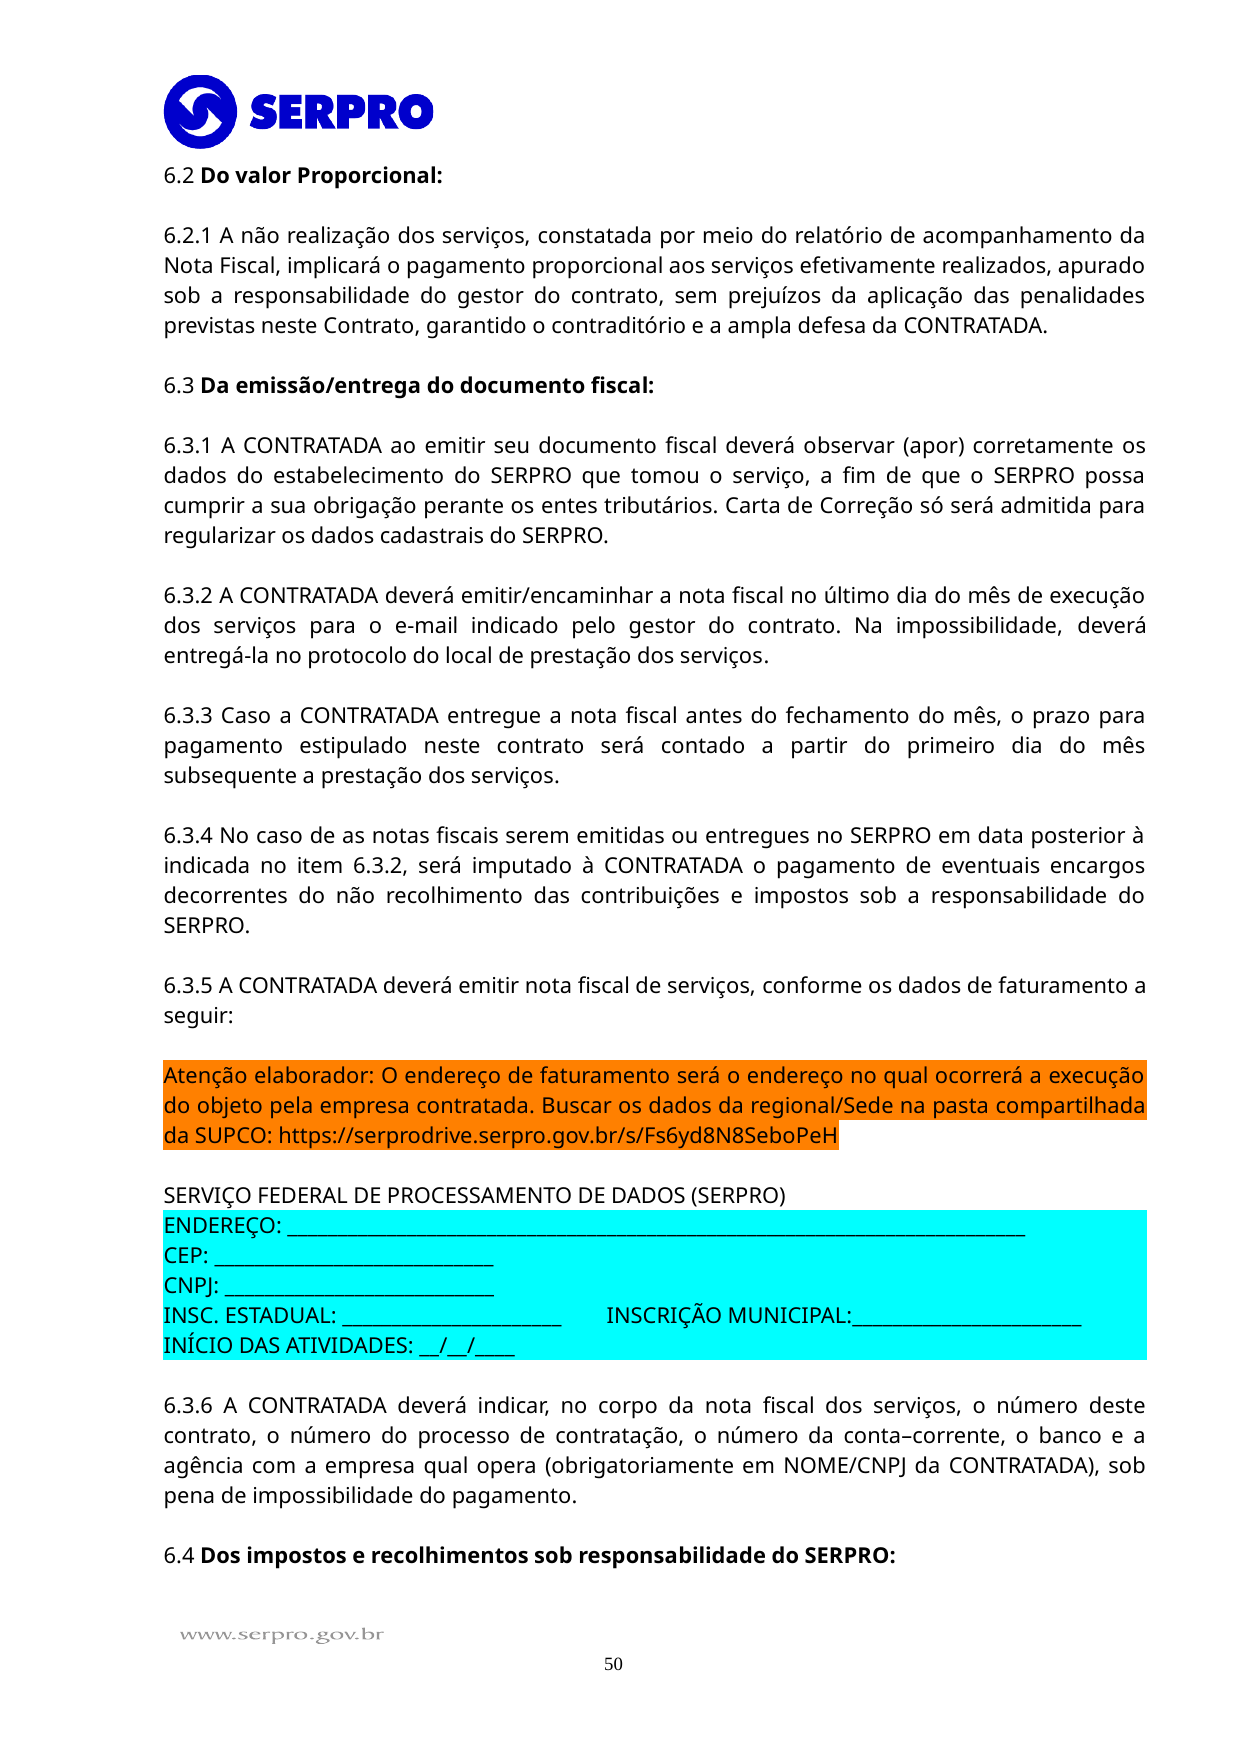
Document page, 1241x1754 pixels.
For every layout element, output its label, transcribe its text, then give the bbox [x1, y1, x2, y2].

text 6.3.1 A CONTRATADA ao emitir seu documento fiscal deverá observar (apor) corretamente os dados do estabelecimento do SERPRO que tomou o serviço, a fim de que o SERPRO possa cumprir a sua obrigação perante os entes tributários. Carta de Correção só será admitida para regularizar os dados cadastrais do SERPRO. [163, 430, 1147, 550]
text INSC. ESTADUAL: ______________________ INSCRIÇÃO MUNICIPAL:_______________________ [163, 1300, 1147, 1330]
text 6.3.2 A CONTRATADA deverá emitir/encaminhar a nota fiscal no último dia do mês de execução dos serviços para o e-mail indicado pelo gestor do contrato. Na impossibilidade, deverá entregá-la no protocolo do local de prestação dos serviços. [163, 580, 1147, 670]
text 6.3 Da emissão/entrega do documento fiscal: [163, 370, 1147, 400]
text 6.3.6 A CONTRATADA deverá indicar, no corpo da nota fiscal dos serviços, o número deste contrato, o número do processo de contratação, o número da conta–corrente, o banco e a agência com a empresa qual opera (obrigatoriamente em NOME/CNPJ da CONTRATADA), sob pena de impossibilidade do pagamento. [163, 1390, 1147, 1510]
text 6.3.5 A CONTRATADA deverá emitir nota fiscal de serviços, conforme os dados de faturamento a seguir: [163, 970, 1147, 1030]
text 6.3.3 Caso a CONTRATADA entregue a nota fiscal antes do fechamento do mês, o prazo para pagamento estipulado neste contrato será contado a partir do primeiro dia do mês subsequente a prestação dos serviços. [163, 700, 1147, 790]
text 6.2 Do valor Proporcional: [163, 160, 1147, 190]
text Atenção elaborador: O endereço de faturamento será o endereço no qual ocorrerá a execução do objeto pela empresa contratada. Buscar os dados da regional/Sede na pasta compartilhada da SUPCO: https://serprodrive.serpro.gov.br/s/Fs6yd8N8SeboPeH [163, 1060, 1147, 1150]
text CNPJ: ___________________________ [163, 1270, 1147, 1300]
text CEP: ____________________________ [163, 1240, 1147, 1270]
text 6.2.1 A não realização dos serviços, constatada por meio do relatório de acompanhamento da Nota Fiscal, implicará o pagamento proporcional aos serviços efetivamente realizados, apurado sob a responsabilidade do gestor do contrato, sem prejuízos da aplicação das penalidades previstas neste Contrato, garantido o contraditório e a ampla defesa da CONTRATADA. [163, 220, 1147, 340]
picture [163, 75, 434, 149]
text SERVIÇO FEDERAL DE PROCESSAMENTO DE DADOS (SERPRO) [163, 1180, 1147, 1210]
text 6.4 Dos impostos e recolhimentos sob responsabilidade do SERPRO: [163, 1540, 1147, 1570]
text 6.3.4 No caso de as notas fiscais serem emitidas ou entregues no SERPRO em data posterior à indicada no item 6.3.2, será imputado à CONTRATADA o pagamento de eventuais encargos decorrentes do não recolhimento das contribuições e impostos sob a responsabilidade do SERPRO. [163, 820, 1147, 940]
text ENDEREÇO: __________________________________________________________________________ [163, 1210, 1147, 1240]
text INÍCIO DAS ATIVIDADES: __/__/____ [163, 1330, 1147, 1360]
